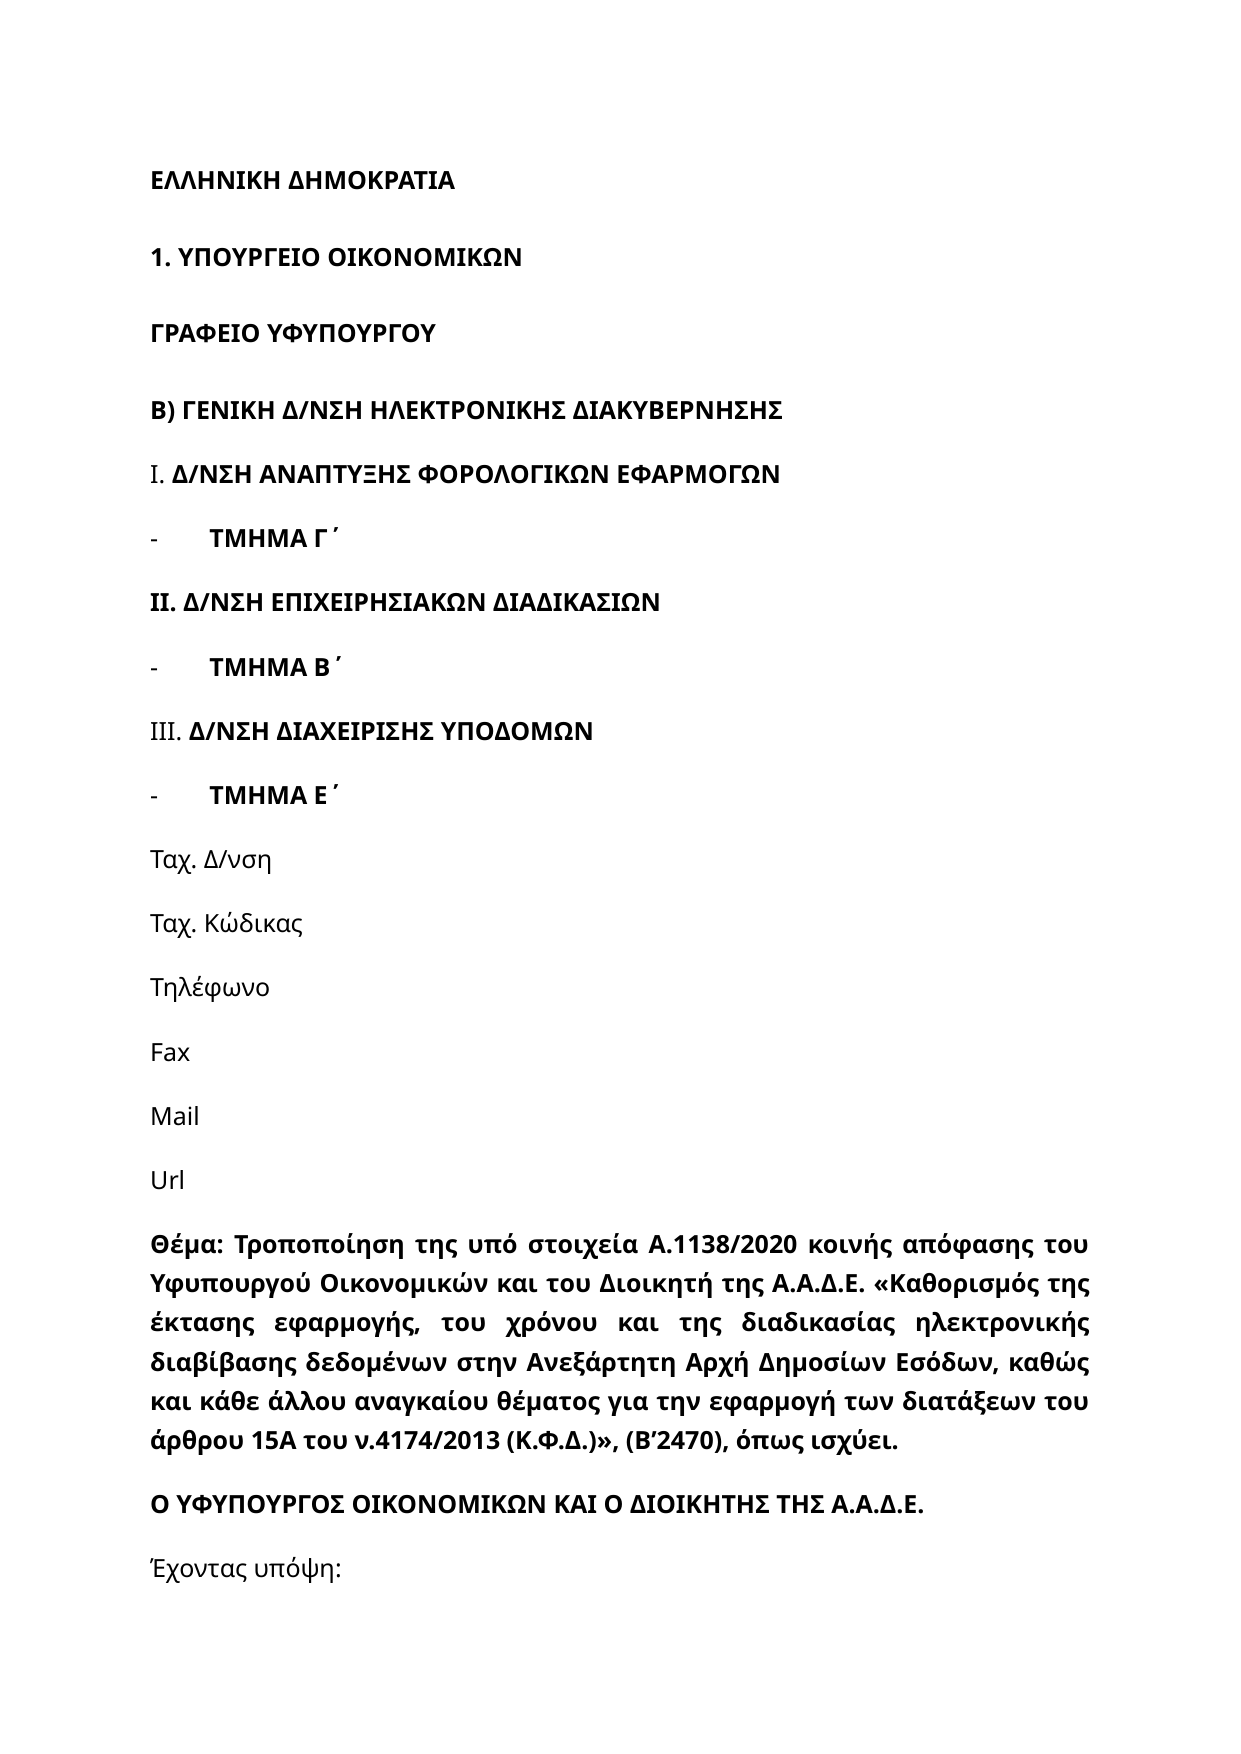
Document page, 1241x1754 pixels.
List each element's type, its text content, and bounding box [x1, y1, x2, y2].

title 1. ΥΠΟΥΡΓΕΙΟ ΟΙΚΟΝΟΜΙΚΩΝ [150, 239, 1090, 273]
text Β) ΓΕΝΙΚΗ Δ/ΝΣΗ ΗΛΕΚΤΡΟΝΙΚΗΣ ΔΙΑΚΥΒΕΡΝΗΣΗΣ [150, 392, 1090, 427]
text Έχοντας υπόψη: [150, 1551, 1090, 1585]
list - ΤΜΗΜΑ Β΄ [150, 649, 1090, 683]
text Ταχ. Δ/νση [150, 842, 1090, 876]
text Τηλέφωνο [150, 970, 1090, 1004]
text Fax [150, 1034, 1090, 1068]
text Ταχ. Κώδικας [150, 906, 1090, 940]
text ΙΙ. Δ/ΝΣΗ ΕΠΙΧΕΙΡΗΣΙΑΚΩΝ ΔΙΑΔΙΚΑΣΙΩΝ [150, 585, 1090, 619]
text Θέμα: Τροποποίηση της υπό στοιχεία Α.1138/2020 κοινής απόφασης του Υφυπουργού Οικονομικών και του Διοικητή της Α.Α.Δ.Ε. «Καθορισμός της έκτασης εφαρμογής, του χρόνου και της διαδικασίας ηλεκτρονικής διαβίβασης δεδομένων στην Ανεξάρτητη Αρχή Δημοσίων Εσόδων, καθώς και κάθε άλλου αναγκαίου θέματος για την εφαρμογή των διατάξεων του άρθρου 15Α του ν.4174/2013 (Κ.Φ.Δ.)», (Β’2470), όπως ισχύει. [150, 1227, 1090, 1457]
list - ΤΜΗΜΑ Γ΄ [150, 521, 1090, 555]
list - ΤΜΗΜΑ Ε΄ [150, 777, 1090, 812]
text Url [150, 1162, 1090, 1197]
text I. Δ/ΝΣΗ ΑΝΑΠΤΥΞΗΣ ΦΟΡΟΛΟΓΙΚΩΝ ΕΦΑΡΜΟΓΩΝ [150, 457, 1090, 491]
title ΕΛΛΗΝΙΚΗ ΔΗΜΟΚΡΑΤΙΑ [150, 162, 1090, 197]
text Ο ΥΦΥΠΟΥΡΓΟΣ ΟΙΚΟΝΟΜΙΚΩΝ ΚΑΙ Ο ΔΙΟΙΚΗΤΗΣ ΤΗΣ Α.Α.Δ.Ε. [150, 1487, 1090, 1521]
text Mail [150, 1098, 1090, 1132]
text III. Δ/ΝΣΗ ΔΙΑΧΕΙΡΙΣΗΣ ΥΠΟΔΟΜΩΝ [150, 713, 1090, 747]
title ΓΡΑΦΕΙΟ ΥΦΥΠΟΥΡΓΟΥ [150, 316, 1090, 350]
